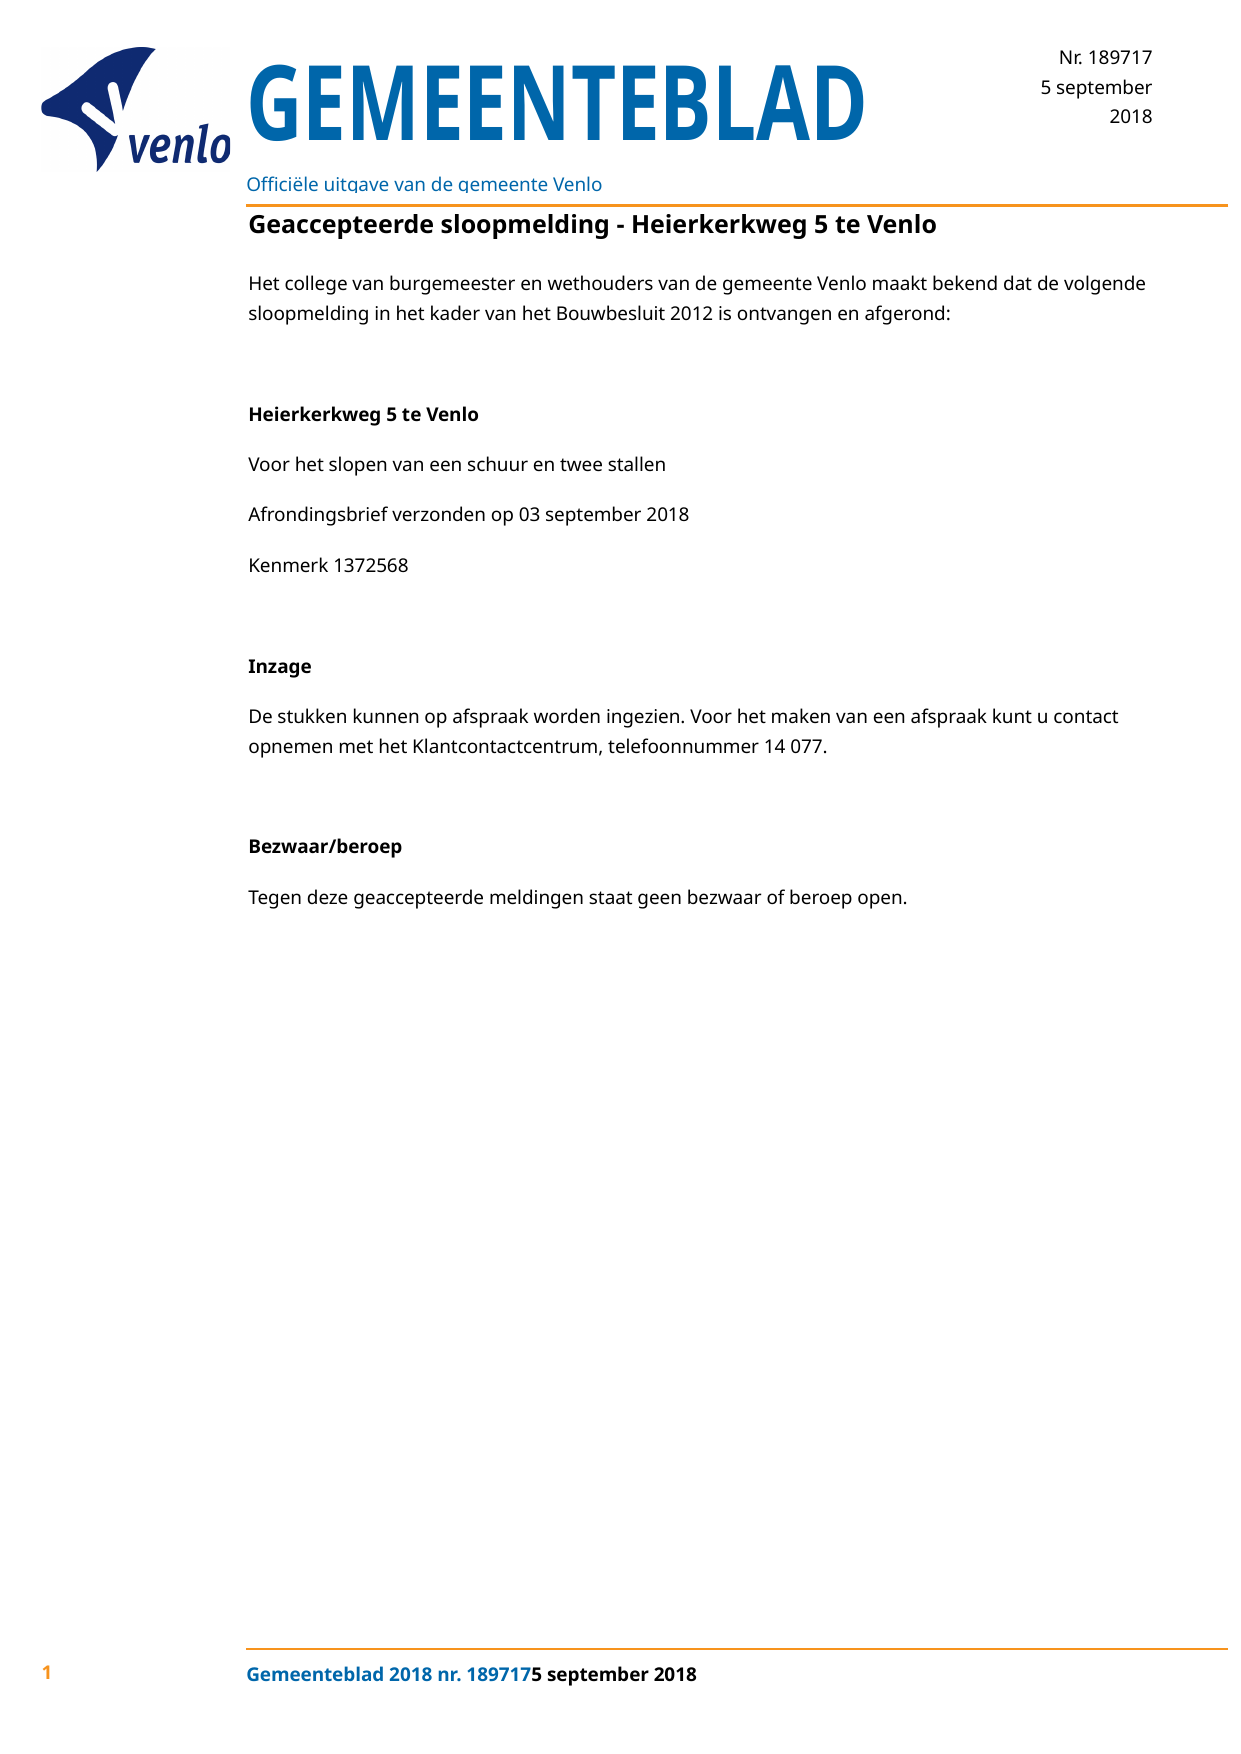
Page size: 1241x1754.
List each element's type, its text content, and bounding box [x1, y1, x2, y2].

text Tegen deze geaccepteerde meldingen staat geen bezwaar of beroep open. [248, 884, 1152, 910]
text Voor het slopen van een schuur en twee stallen [248, 451, 1152, 477]
text Het college van burgemeester en wethouders van de gemeente Venlo maakt bekend dat de volgende sloopmelding in het kader van het Bouwbesluit 2012 is ontvangen en afgerond: [248, 270, 1152, 326]
text Bezwaar/beroep [248, 834, 1152, 859]
text Geaccepteerde sloopmelding - Heierkerkweg 5 te Venlo [248, 207, 1152, 241]
text Heierkerkweg 5 te Venlo [248, 401, 1152, 426]
text Kenmerk 1372568 [248, 552, 1152, 578]
text Afrondingsbrief verzonden op 03 september 2018 [248, 502, 1152, 527]
picture [41, 47, 231, 172]
text Inzage [248, 653, 1152, 678]
text De stukken kunnen op afspraak worden ingezien. Voor het maken van een afspraak kunt u contact opnemen met het Klantcontactcentrum, telefoonnummer 14 077. [248, 703, 1152, 758]
